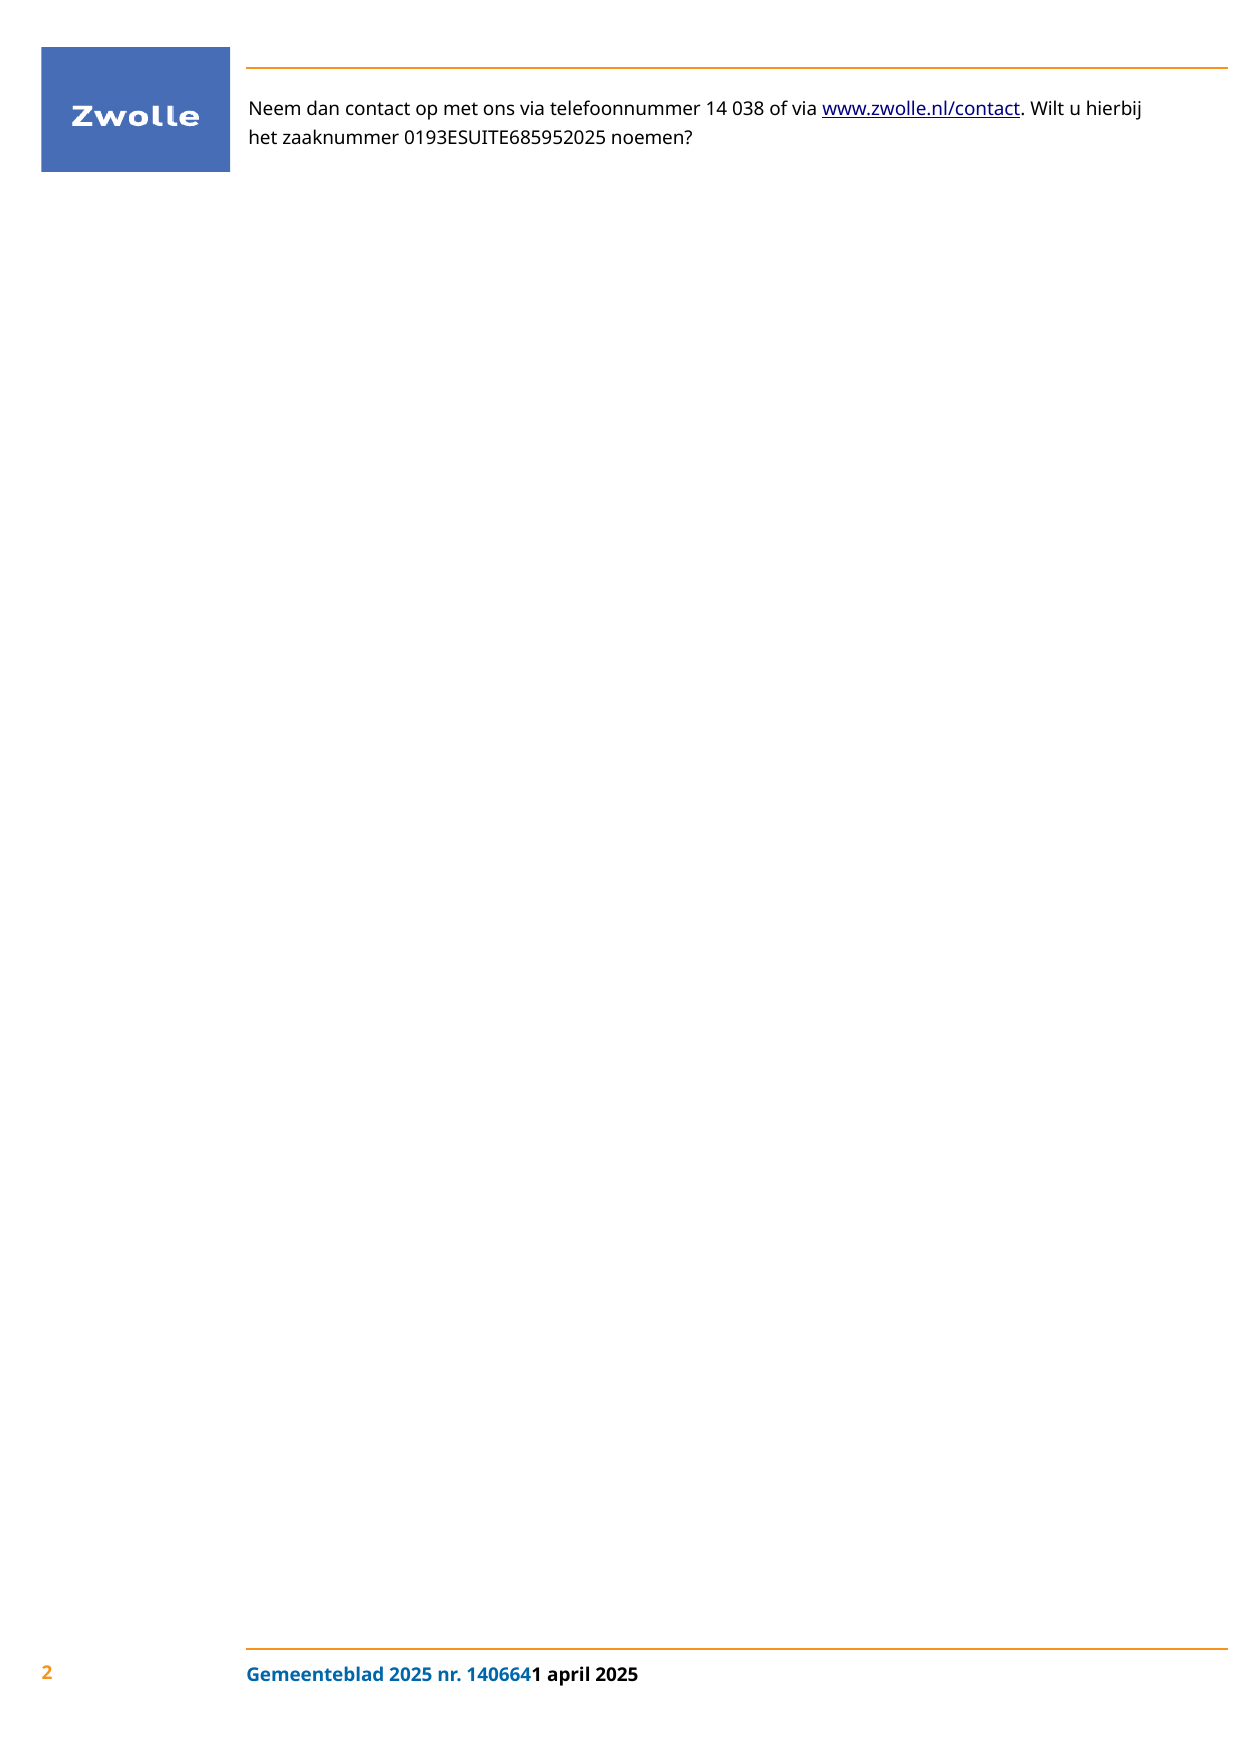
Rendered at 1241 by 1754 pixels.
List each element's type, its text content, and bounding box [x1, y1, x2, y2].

text Neem dan contact op met ons via telefoonnummer 14 038 of via www.zwolle.nl/contact. Wilt u hierbij het zaaknummer 0193ESUITE685952025 noemen? [248, 95, 1152, 150]
picture [41, 47, 231, 172]
